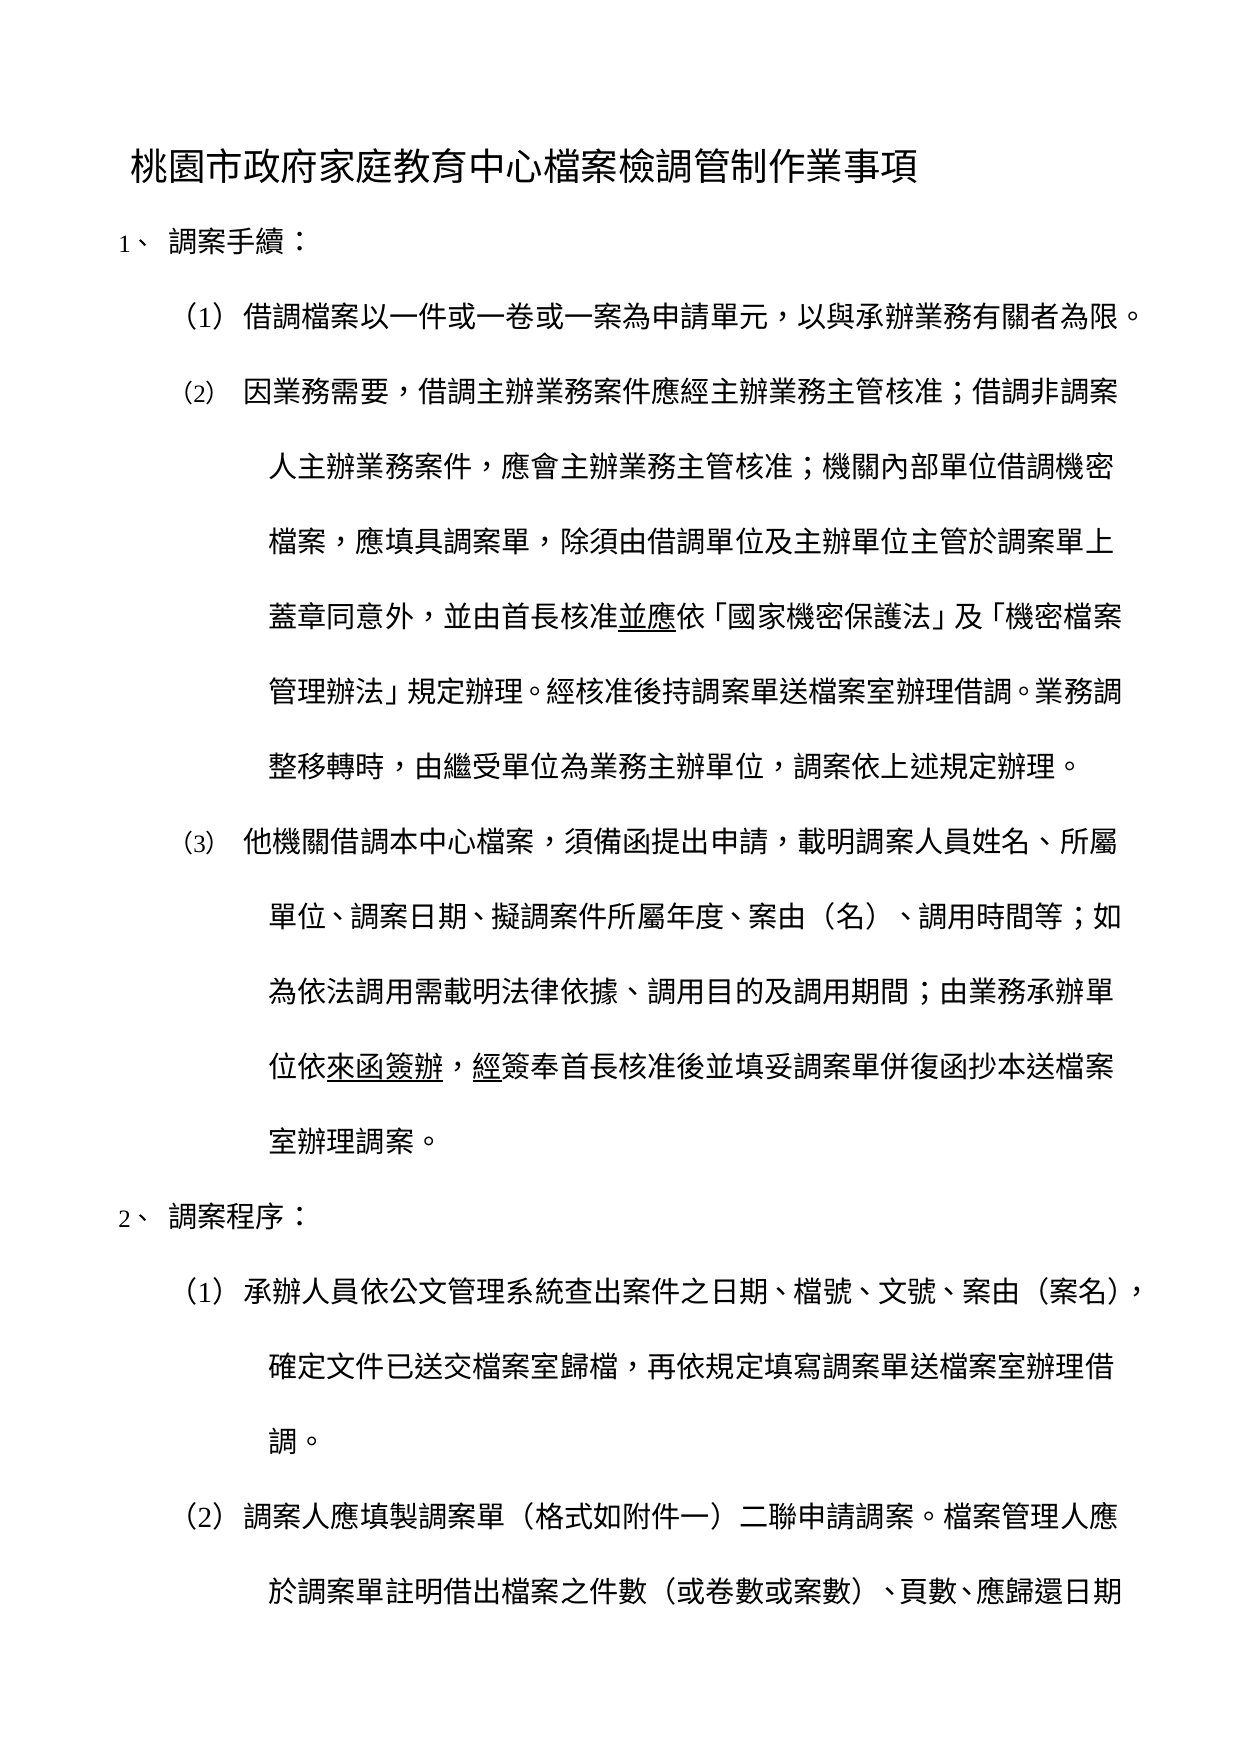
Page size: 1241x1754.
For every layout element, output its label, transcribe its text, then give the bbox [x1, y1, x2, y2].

list 承辦人員依公文管理系統查出案件之日期、檔號、文號、案由（案名），確定文件已送交檔案室歸檔，再依規定填寫調案單送檔案室辦理借調。 [168, 1252, 1122, 1477]
list 他機關借調本中心檔案，須備函提出申請，載明調案人員姓名、所屬單位、調案日期、擬調案件所屬年度、案由（名）、調用時間等；如為依法調用需載明法律依據、調用目的及調用期間；由業務承辦單位依來函簽辦，經簽奉首長核准後並填妥調案單併復函抄本送檔案室辦理調案。 [168, 802, 1122, 1177]
list 調案程序： [118, 1177, 1122, 1252]
list 調案人應填製調案單（格式如附件一）二聯申請調案。檔案管理人應於調案單註明借出檔案之件數（或卷數或案數）、頁數、應歸還日期 [168, 1477, 1122, 1627]
list 調案手續： [118, 202, 1122, 277]
text 桃園市政府家庭教育中心檔案檢調管制作業事項 [118, 127, 1122, 202]
list 借調檔案以一件或一卷或一案為申請單元，以與承辦業務有關者為限。 [168, 277, 1122, 352]
list 因業務需要，借調主辦業務案件應經主辦業務主管核准；借調非調案人主辦業務案件，應會主辦業務主管核准；機關內部單位借調機密檔案，應填具調案單，除須由借調單位及主辦單位主管於調案單上蓋章同意外，並由首長核准並應依「國家機密保護法」及「機密檔案管理辦法」規定辦理。經核准後持調案單送檔案室辦理借調。業務調整移轉時，由繼受單位為業務主辦單位，調案依上述規定辦理。 [168, 352, 1122, 802]
